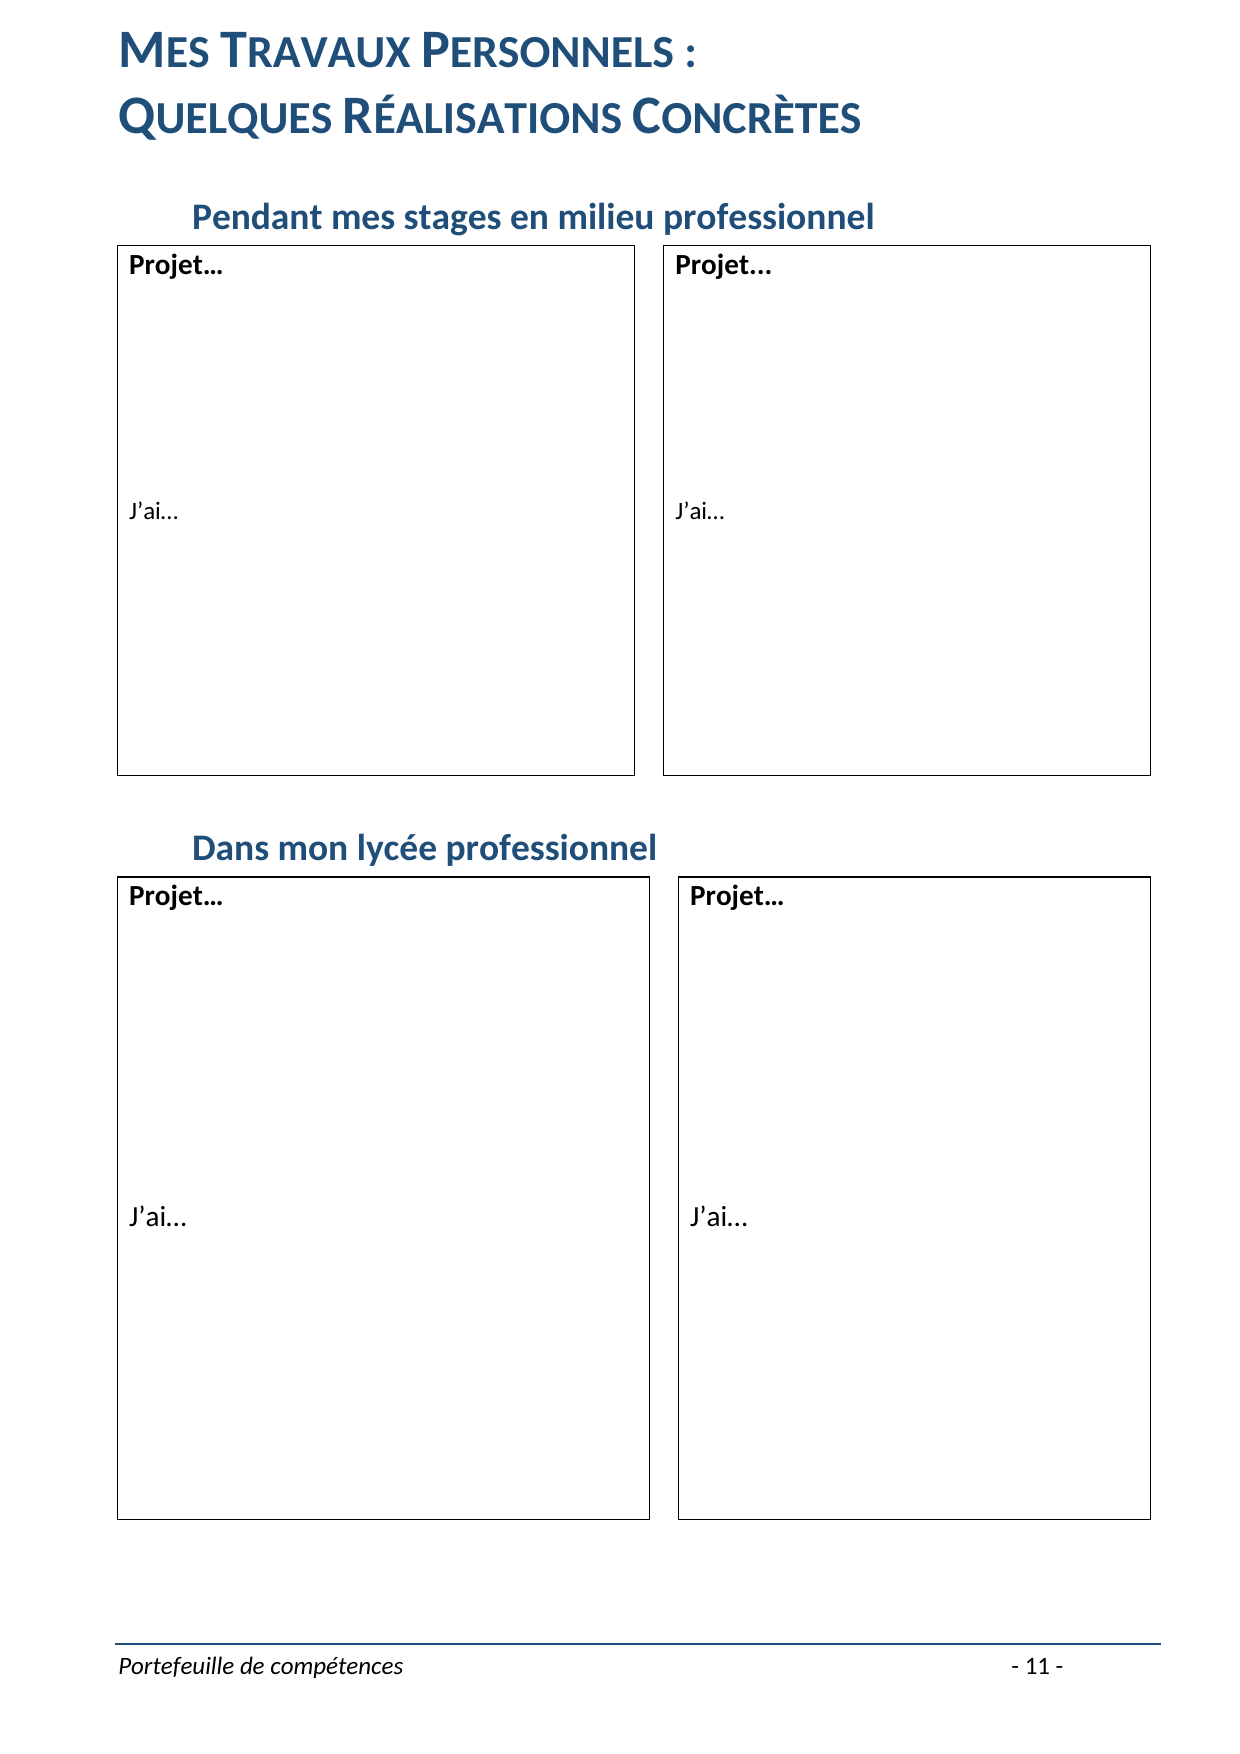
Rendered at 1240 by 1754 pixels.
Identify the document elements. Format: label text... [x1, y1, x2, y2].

table_header [650, 876, 678, 1519]
text Dans mon lycée professionnel [118, 824, 1122, 870]
text MES TRAVAUX PERSONNELS : [118, 15, 1122, 81]
table_header [635, 245, 663, 775]
table_header Projet... J’ai… [664, 246, 1150, 775]
text QUELQUES RÉALISATIONS CONCRÈTES [118, 81, 1122, 147]
table_header Projet… J’ai… [118, 246, 634, 775]
table_header Projet… J’ai… [679, 878, 1150, 1519]
text Pendant mes stages en milieu professionnel [118, 193, 1122, 239]
table_header Projet… J’ai… [118, 878, 649, 1519]
